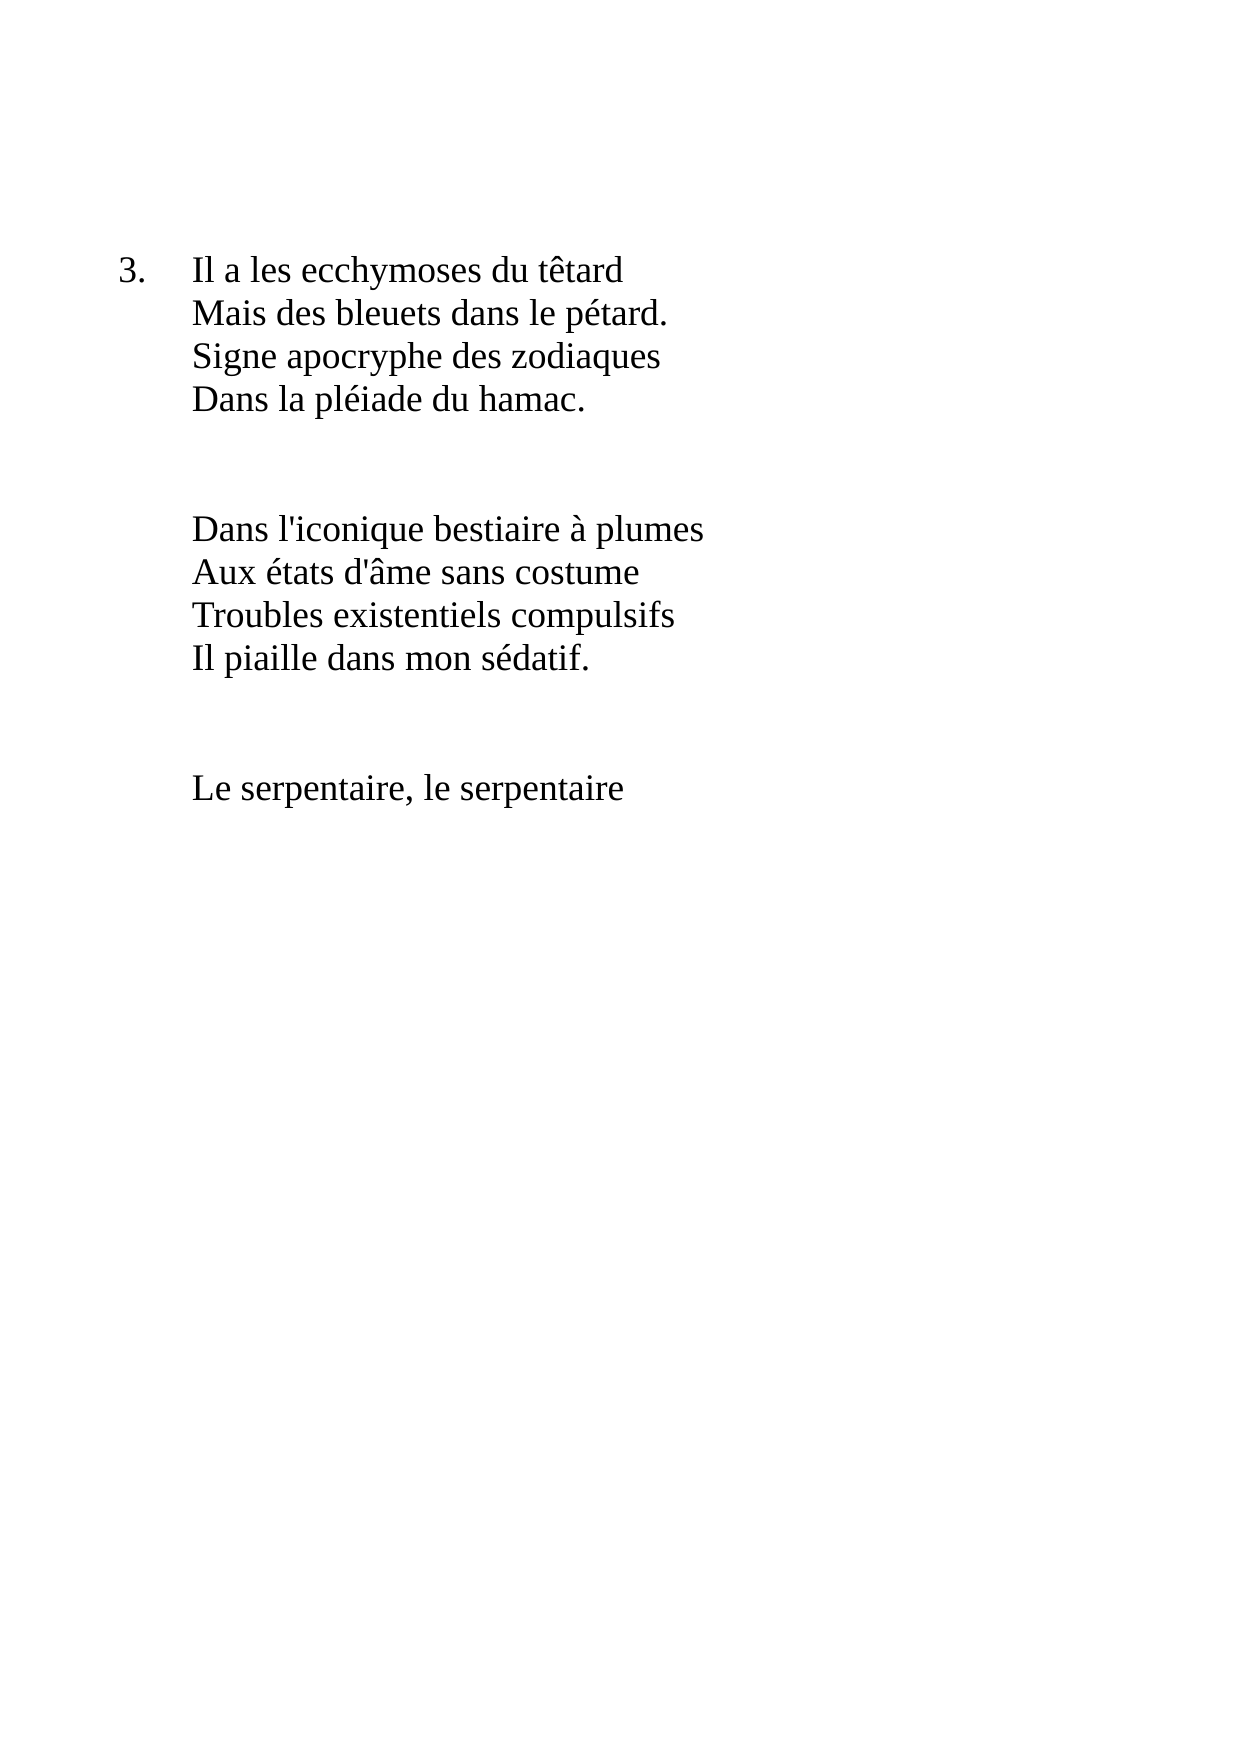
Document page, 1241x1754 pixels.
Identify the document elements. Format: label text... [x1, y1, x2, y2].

text Dans la pléiade du hamac. Dans l'iconique bestiaire à plumes Aux états d'âme sans costume Troubles existentiels compulsifs Il piaille dans mon sédatif. Le serpentaire, le serpentaire [118, 377, 1122, 808]
text 3. Il a les ecchymoses du têtard Mais des bleuets dans le pétard. Signe apocryphe des zodiaques [118, 247, 1122, 377]
